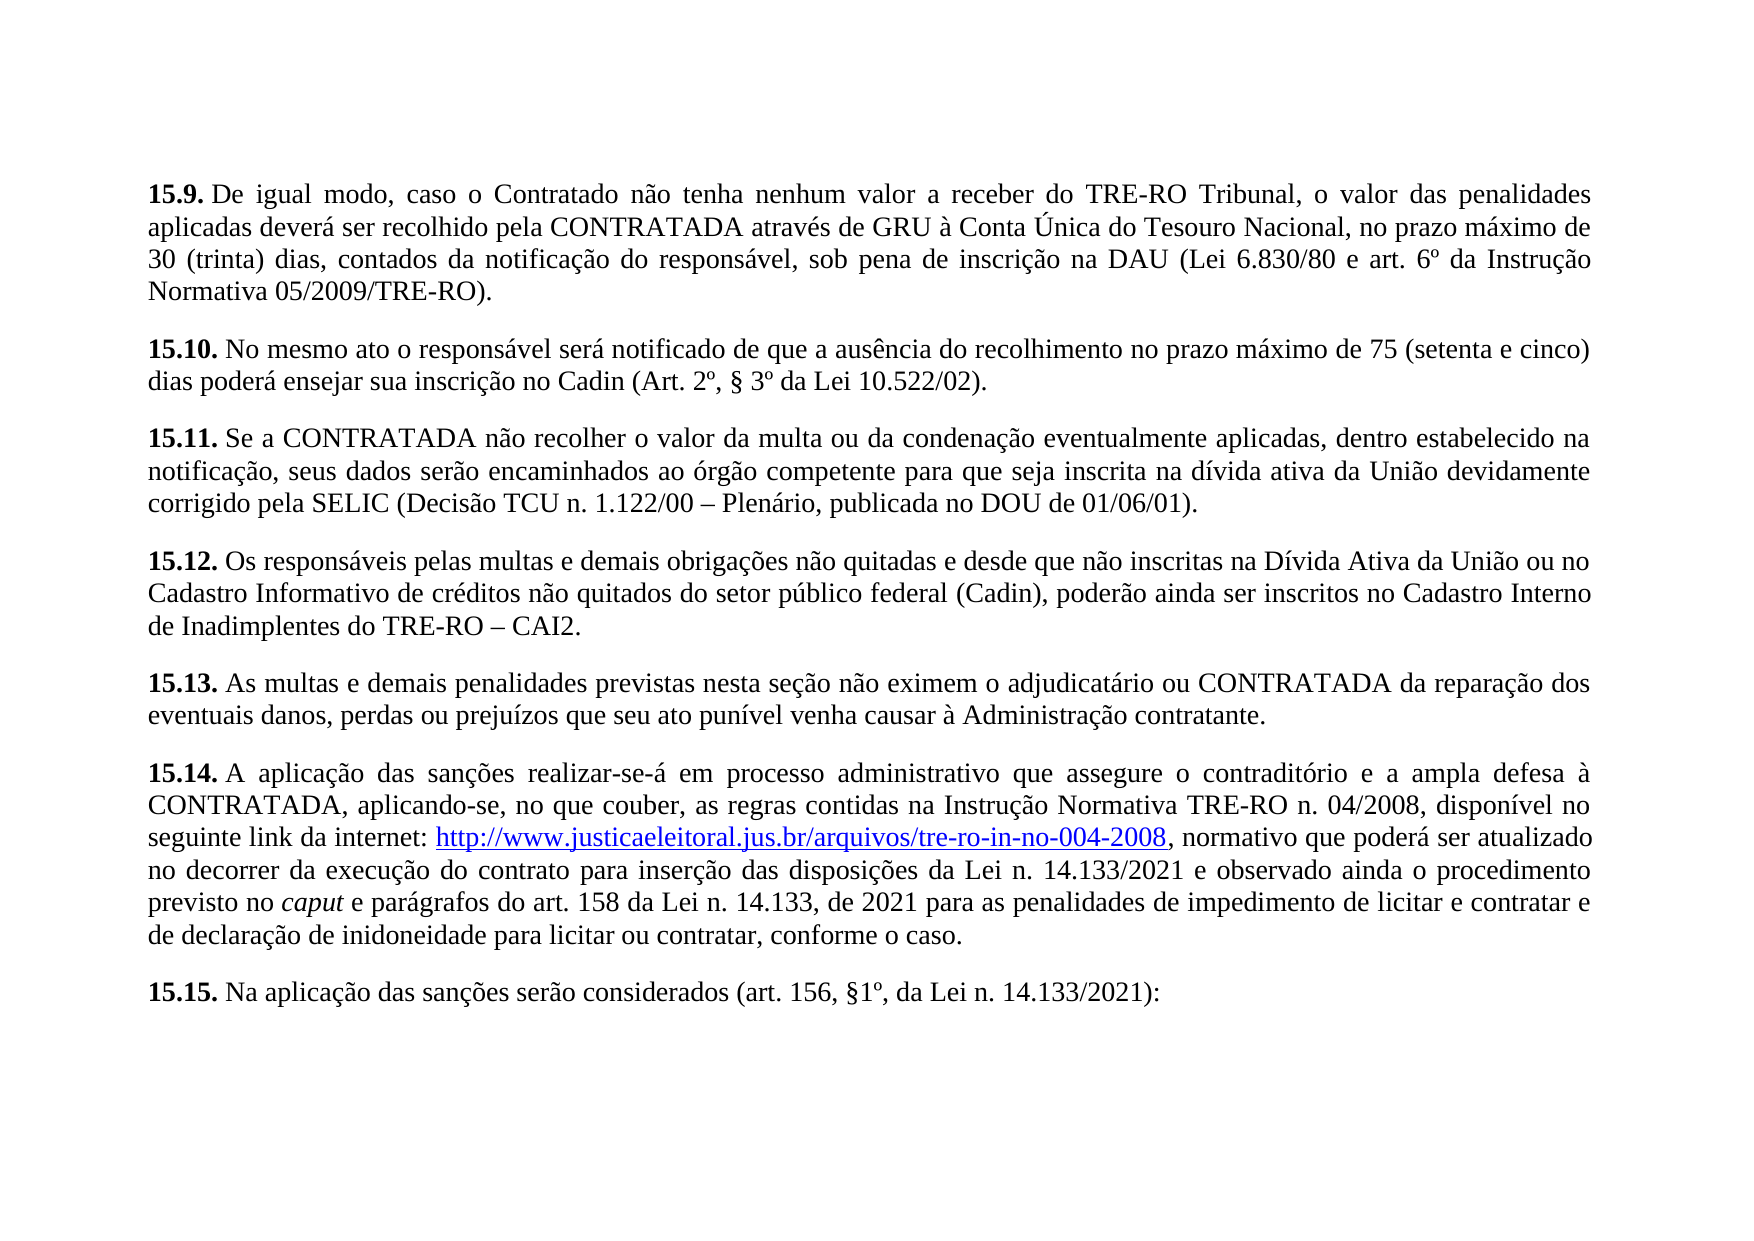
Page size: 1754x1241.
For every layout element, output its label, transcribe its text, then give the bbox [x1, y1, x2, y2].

text 15.15. Na aplicação das sanções serão considerados (art. 156, §1º, da Lei n. 14.133/2021): [148, 975, 1594, 1007]
text 15.13. As multas e demais penalidades previstas nesta seção não eximem o adjudicatário ou CONTRATADA da reparação dos eventuais danos, perdas ou prejuízos que seu ato punível venha causar à Administração contratante. [148, 666, 1594, 731]
text 15.11. Se a CONTRATADA não recolher o valor da multa ou da condenação eventualmente aplicadas, dentro estabelecido na notificação, seus dados serão encaminhados ao órgão competente para que seja inscrita na dívida ativa da União devidamente corrigido pela SELIC (Decisão TCU n. 1.122/00 – Plenário, publicada no DOU de 01/06/01). [148, 422, 1594, 519]
text 15.12. Os responsáveis pelas multas e demais obrigações não quitadas e desde que não inscritas na Dívida Ativa da União ou no Cadastro Informativo de créditos não quitados do setor público federal (Cadin), poderão ainda ser inscritos no Cadastro Interno de Inadimplentes do TRE-RO – CAI2. [148, 544, 1594, 641]
text 15.10. No mesmo ato o responsável será notificado de que a ausência do recolhimento no prazo máximo de 75 (setenta e cinco) dias poderá ensejar sua inscrição no Cadin (Art. 2º, § 3º da Lei 10.522/02). [148, 332, 1594, 397]
text 15.14. A aplicação das sanções realizar-se-á em processo administrativo que assegure o contraditório e a ampla defesa à CONTRATADA, aplicando-se, no que couber, as regras contidas na Instrução Normativa TRE-RO n. 04/2008, disponível no seguinte link da internet: http://www.justicaeleitoral.jus.br/arquivos/tre-ro-in-no-004-2008, normativo que poderá ser atualizado no decorrer da execução do contrato para inserção das disposições da Lei n. 14.133/2021 e observado ainda o procedimento previsto no caput e parágrafos do art. 158 da Lei n. 14.133, de 2021 para as penalidades de impedimento de licitar e contratar e de declaração de inidoneidade para licitar ou contratar, conforme o caso. [148, 756, 1594, 950]
text 15.9. De igual modo, caso o Contratado não tenha nenhum valor a receber do TRE-RO Tribunal, o valor das penalidades aplicadas deverá ser recolhido pela CONTRATADA através de GRU à Conta Única do Tesouro Nacional, no prazo máximo de 30 (trinta) dias, contados da notificação do responsável, sob pena de inscrição na DAU (Lei 6.830/80 e art. 6º da Instrução Normativa 05/2009/TRE-RO). [148, 177, 1594, 307]
